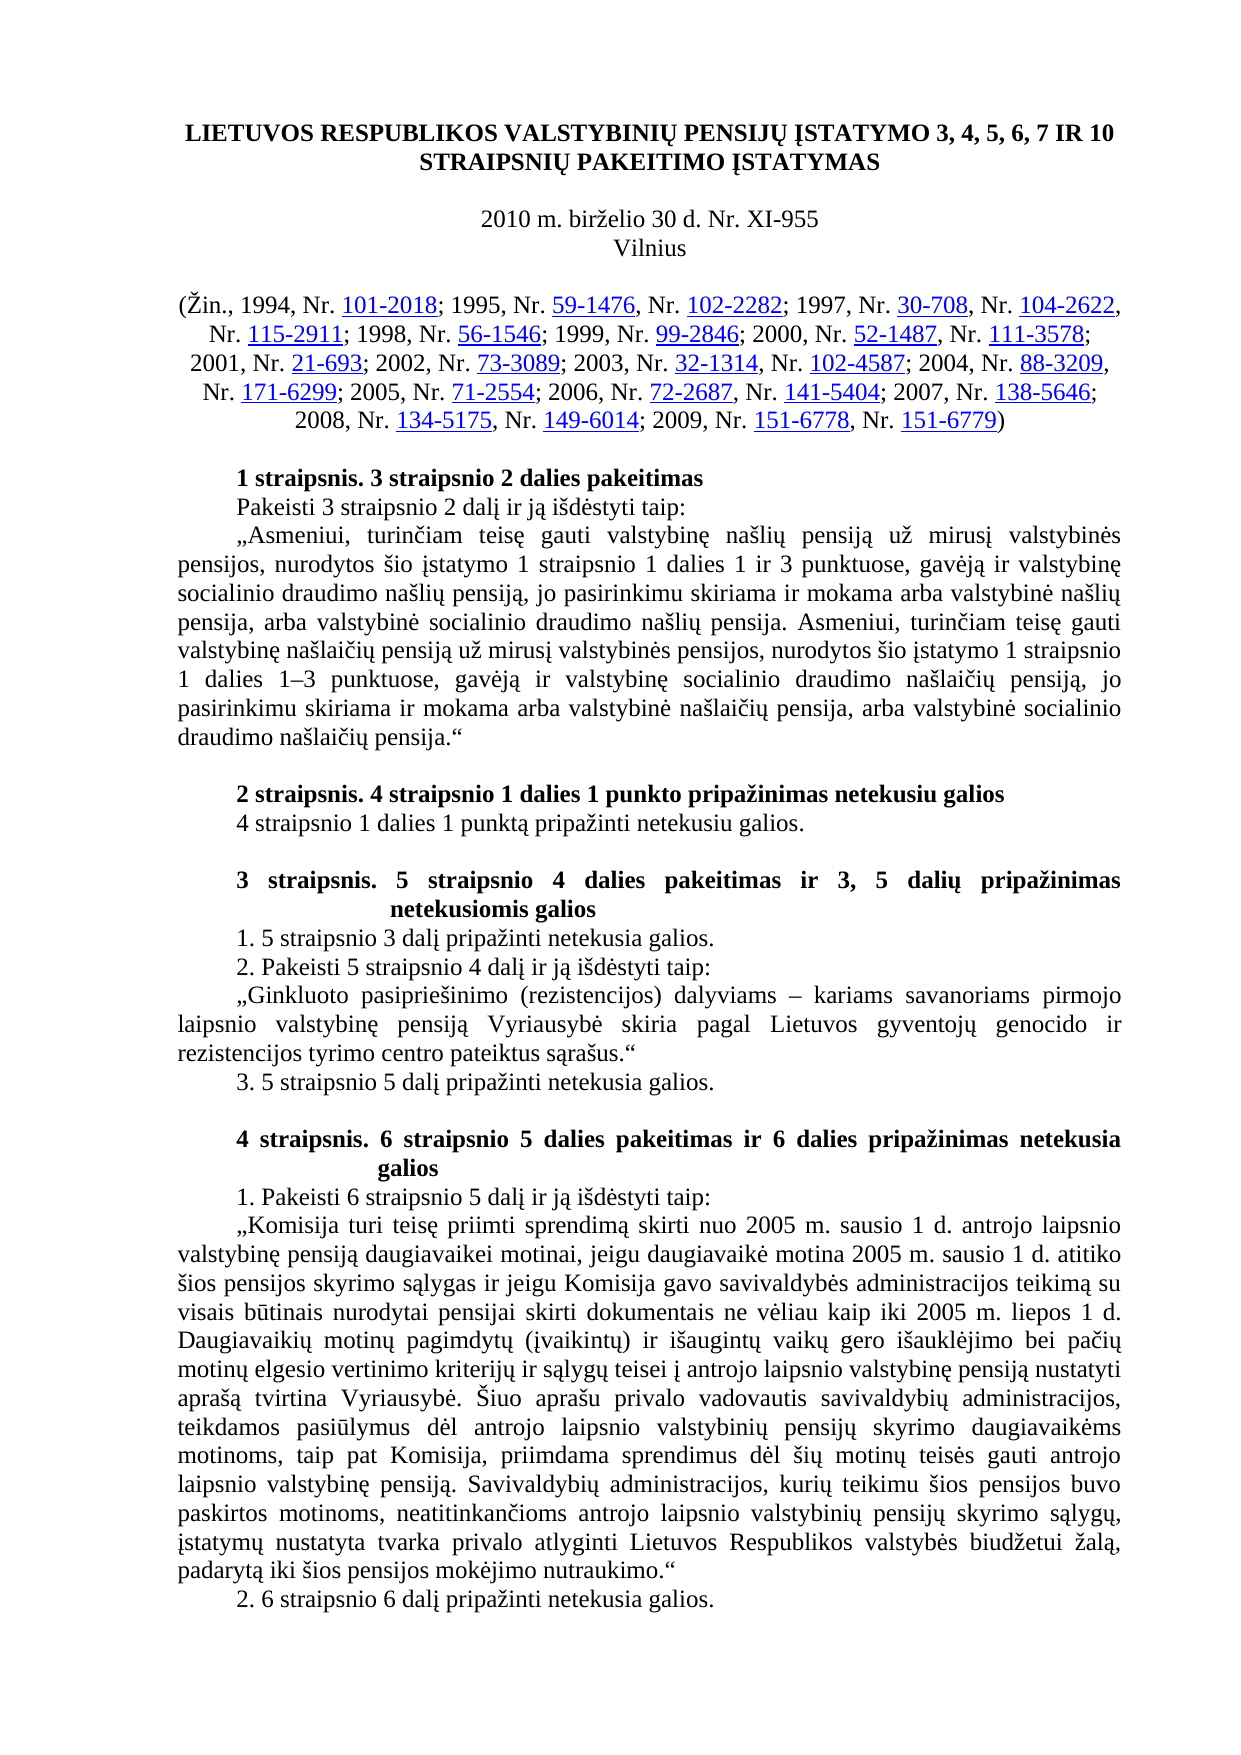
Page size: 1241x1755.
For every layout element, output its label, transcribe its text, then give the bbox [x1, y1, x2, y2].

text LIETUVOS RESPUBLIKOS VALSTYBINIŲ PENSIJŲ ĮSTATYMO 3, 4, 5, 6, 7 IR 10 STRAIPSNIŲ PAKEITIMO ĮSTATYMAS [177, 118, 1122, 176]
text „Asmeniui, turinčiam teisę gauti valstybinę našlių pensiją už mirusį valstybinės pensijos, nurodytos šio įstatymo 1 straipsnio 1 dalies 1 ir 3 punktuose, gavėją ir valstybinę socialinio draudimo našlių pensiją, jo pasirinkimu skiriama ir mokama arba valstybinė našlių pensija, arba valstybinė socialinio draudimo našlių pensija. Asmeniui, turinčiam teisę gauti valstybinę našlaičių pensiją už mirusį valstybinės pensijos, nurodytos šio įstatymo 1 straipsnio 1 dalies 1–3 punktuose, gavėją ir valstybinę socialinio draudimo našlaičių pensiją, jo pasirinkimu skiriama ir mokama arba valstybinė našlaičių pensija, arba valstybinė socialinio draudimo našlaičių pensija.“ [177, 521, 1122, 751]
text Pakeisti 3 straipsnio 2 dalį ir ją išdėstyti taip: [177, 492, 1122, 521]
text 1. Pakeisti 6 straipsnio 5 dalį ir ją išdėstyti taip: [177, 1182, 1122, 1211]
text 1. 5 straipsnio 3 dalį pripažinti netekusia galios. [177, 923, 1122, 952]
text 2010 m. birželio 30 d. Nr. XI-955 [177, 204, 1122, 233]
text 3. 5 straipsnio 5 dalį pripažinti netekusia galios. [177, 1067, 1122, 1096]
text 4 straipsnis. 6 straipsnio 5 dalies pakeitimas ir 6 dalies pripažinimas netekusia galios [236, 1124, 1122, 1182]
text „Komisija turi teisę priimti sprendimą skirti nuo 2005 m. sausio 1 d. antrojo laipsnio valstybinę pensiją daugiavaikei motinai, jeigu daugiavaikė motina 2005 m. sausio 1 d. atitiko šios pensijos skyrimo sąlygas ir jeigu Komisija gavo savivaldybės administracijos teikimą su visais būtinais nurodytai pensijai skirti dokumentais ne vėliau kaip iki 2005 m. liepos 1 d. Daugiavaikių motinų pagimdytų (įvaikintų) ir išaugintų vaikų gero išauklėjimo bei pačių motinų elgesio vertinimo kriterijų ir sąlygų teisei į antrojo laipsnio valstybinę pensiją nustatyti aprašą tvirtina Vyriausybė. Šiuo aprašu privalo vadovautis savivaldybių administracijos, teikdamos pasiūlymus dėl antrojo laipsnio valstybinių pensijų skyrimo daugiavaikėms motinoms, taip pat Komisija, priimdama sprendimus dėl šių motinų teisės gauti antrojo laipsnio valstybinę pensiją. Savivaldybių administracijos, kurių teikimu šios pensijos buvo paskirtos motinoms, neatitinkančioms antrojo laipsnio valstybinių pensijų skyrimo sąlygų, įstatymų nustatyta tvarka privalo atlyginti Lietuvos Respublikos valstybės biudžetui žalą, padarytą iki šios pensijos mokėjimo nutraukimo.“ [177, 1211, 1122, 1584]
text 3 straipsnis. 5 straipsnio 4 dalies pakeitimas ir 3, 5 dalių pripažinimas netekusiomis galios [236, 866, 1122, 923]
text 2. Pakeisti 5 straipsnio 4 dalį ir ją išdėstyti taip: [177, 952, 1122, 981]
text „Ginkluoto pasipriešinimo (rezistencijos) dalyviams – kariams savanoriams pirmojo laipsnio valstybinę pensiją Vyriausybė skiria pagal Lietuvos gyventojų genocido ir rezistencijos tyrimo centro pateiktus sąrašus.“ [177, 981, 1122, 1067]
text (Žin., 1994, Nr. 101-2018; 1995, Nr. 59-1476, Nr. 102-2282; 1997, Nr. 30-708, Nr. 104-2622, Nr. 115-2911; 1998, Nr. 56-1546; 1999, Nr. 99-2846; 2000, Nr. 52-1487, Nr. 111-3578; 2001, Nr. 21-693; 2002, Nr. 73-3089; 2003, Nr. 32-1314, Nr. 102-4587; 2004, Nr. 88-3209, Nr. 171-6299; 2005, Nr. 71-2554; 2006, Nr. 72-2687, Nr. 141-5404; 2007, Nr. 138-5646; 2008, Nr. 134-5175, Nr. 149-6014; 2009, Nr. 151-6778, Nr. 151-6779) [177, 291, 1122, 434]
text 2. 6 straipsnio 6 dalį pripažinti netekusia galios. [177, 1584, 1122, 1613]
text Vilnius [177, 233, 1122, 262]
text 1 straipsnis. 3 straipsnio 2 dalies pakeitimas [177, 463, 1122, 492]
text 4 straipsnio 1 dalies 1 punktą pripažinti netekusiu galios. [177, 808, 1122, 837]
text 2 straipsnis. 4 straipsnio 1 dalies 1 punkto pripažinimas netekusiu galios [177, 779, 1122, 808]
